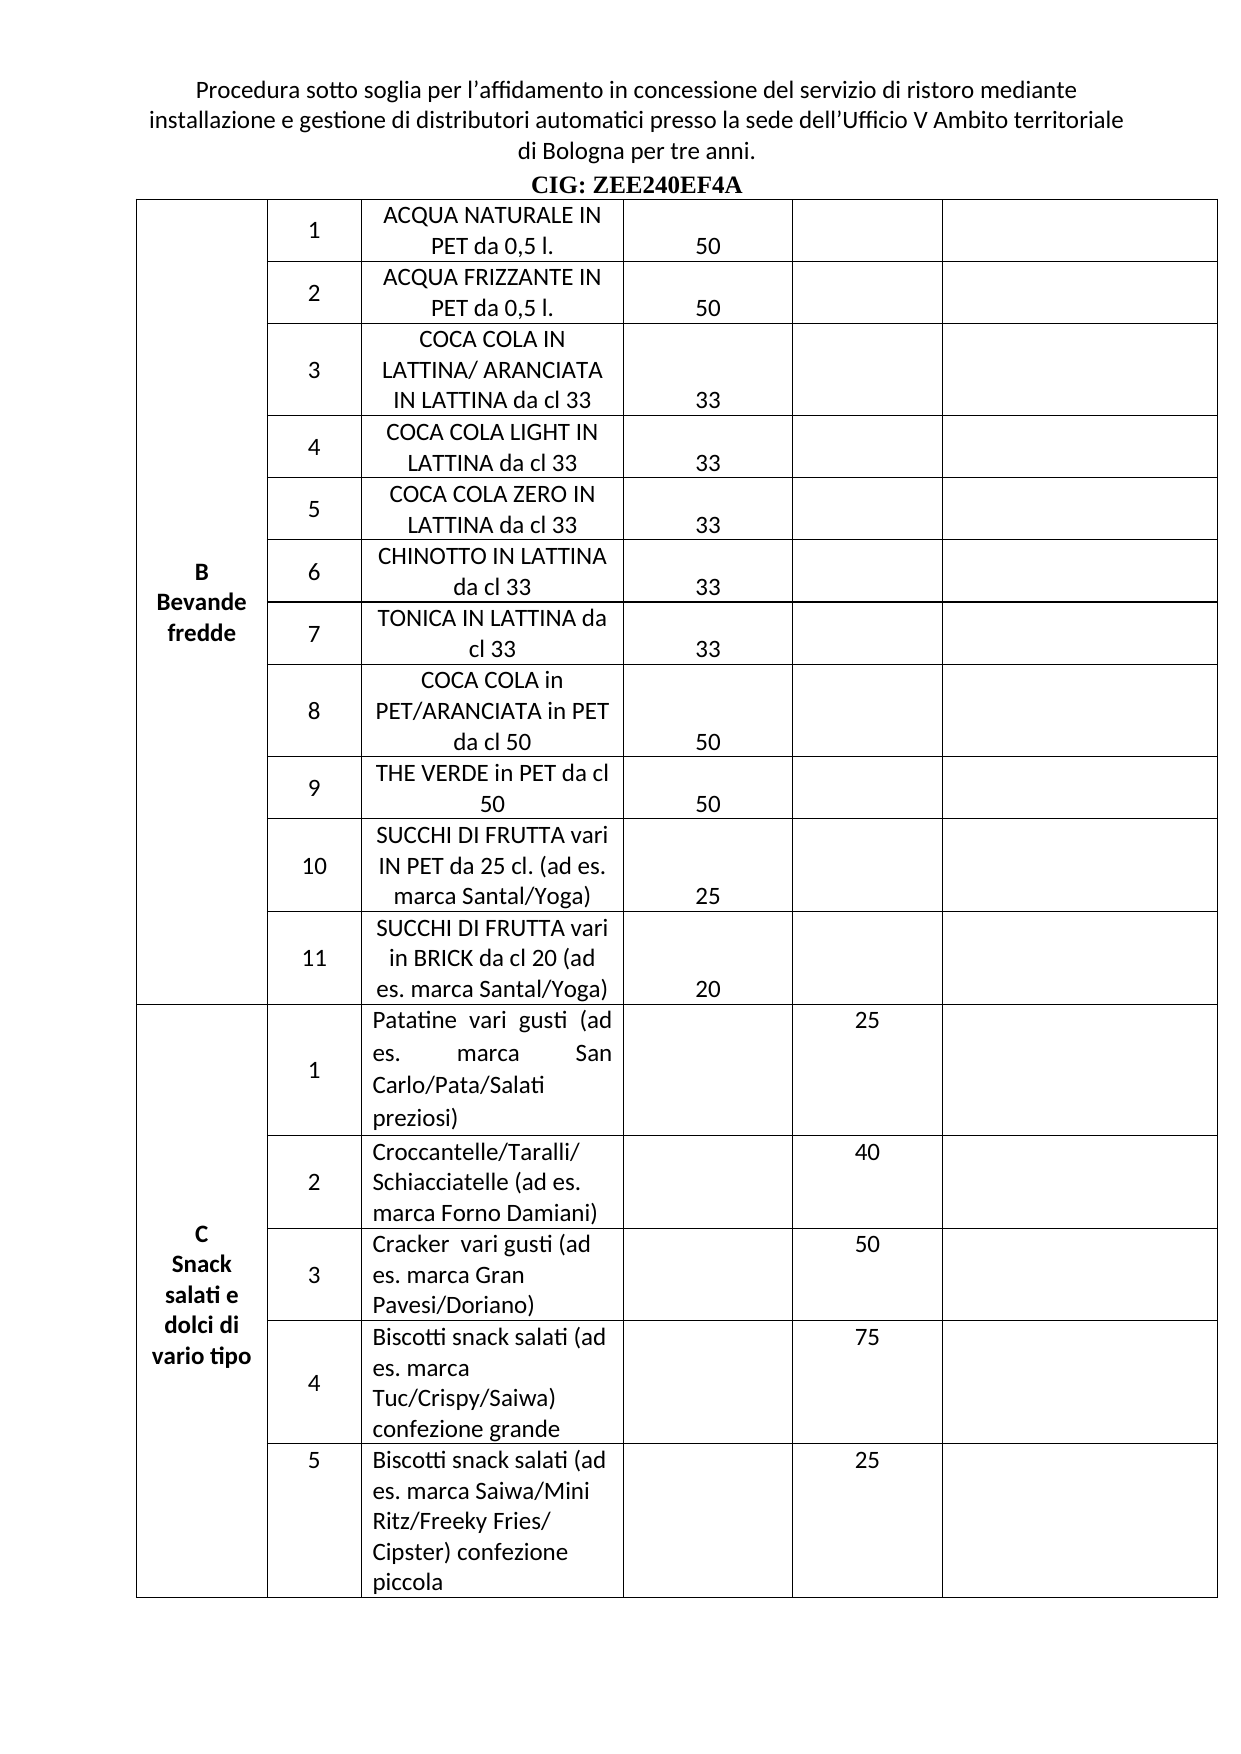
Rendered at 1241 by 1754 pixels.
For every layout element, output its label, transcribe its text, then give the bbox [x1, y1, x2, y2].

table_cell [624, 1229, 792, 1320]
table_cell [943, 665, 1217, 756]
table_cell 4 [268, 1321, 361, 1443]
table_cell 11 [268, 912, 361, 1003]
table_cell 7 [268, 603, 361, 663]
table_cell CHINOTTO IN LATTINA da cl 33 [362, 540, 623, 601]
table_cell [624, 1005, 792, 1135]
table_cell THE VERDE in PET da cl 50 [362, 757, 623, 818]
table_cell 33 [624, 416, 792, 477]
table_cell C Snack salati e dolci di vario tipo [137, 1005, 267, 1597]
table_cell COCA COLA LIGHT IN LATTINA da cl 33 [362, 416, 623, 477]
table_cell [793, 200, 942, 261]
table_cell 5 [268, 1444, 361, 1597]
table_cell Biscotti snack salati (ad es. marca Saiwa/Mini Ritz/Freeky Fries/ Cipster) confezione piccola [362, 1444, 623, 1597]
table_cell [943, 1444, 1217, 1597]
table_cell SUCCHI DI FRUTTA vari in BRICK da cl 20 (ad es. marca Santal/Yoga) [362, 912, 623, 1003]
table_cell ACQUA NATURALE IN PET da 0,5 l. [362, 200, 623, 261]
table_cell COCA COLA ZERO IN LATTINA da cl 33 [362, 478, 623, 539]
table_cell 4 [268, 416, 361, 477]
table_cell [943, 1321, 1217, 1443]
table_cell 50 [624, 200, 792, 261]
table_cell 2 [268, 262, 361, 323]
table_cell [943, 757, 1217, 818]
table_cell COCA COLA IN LATTINA/ ARANCIATA IN LATTINA da cl 33 [362, 324, 623, 415]
table_cell [943, 262, 1217, 323]
table_cell 3 [268, 324, 361, 415]
table_cell [943, 540, 1217, 601]
table_cell B Bevande fredde [137, 200, 267, 1003]
table_cell 3 [268, 1229, 361, 1320]
table_cell 1 [268, 1005, 361, 1135]
table_cell [793, 262, 942, 323]
table_cell 50 [624, 757, 792, 818]
table_cell [793, 540, 942, 601]
table_cell 10 [268, 819, 361, 911]
table_cell Croccantelle/Taralli/Schiacciatelle (ad es. marca Forno Damiani) [362, 1136, 623, 1228]
table_cell 33 [624, 603, 792, 663]
table_cell 33 [624, 478, 792, 539]
table_cell [943, 912, 1217, 1003]
table_cell [943, 200, 1217, 261]
table_cell 75 [793, 1321, 942, 1443]
table_cell [943, 1005, 1217, 1135]
table_cell [793, 416, 942, 477]
table_cell 20 [624, 912, 792, 1003]
table_cell 9 [268, 757, 361, 818]
table_cell [793, 665, 942, 756]
table_cell [943, 819, 1217, 911]
table_cell [624, 1321, 792, 1443]
table_cell 33 [624, 540, 792, 601]
table_cell [943, 324, 1217, 415]
table_cell ACQUA FRIZZANTE IN PET da 0,5 l. [362, 262, 623, 323]
table_cell [793, 324, 942, 415]
table_cell 50 [624, 665, 792, 756]
table_cell [793, 603, 942, 663]
table_cell Patatine vari gusti (ad es. marca San Carlo/Pata/Salati preziosi) [362, 1005, 623, 1135]
table_cell 25 [793, 1444, 942, 1597]
table_cell 33 [624, 324, 792, 415]
table_cell COCA COLA in PET/ARANCIATA in PET da cl 50 [362, 665, 623, 756]
table_cell 50 [624, 262, 792, 323]
table_cell [943, 1229, 1217, 1320]
table_cell 2 [268, 1136, 361, 1228]
table_cell [624, 1444, 792, 1597]
table_cell 1 [268, 200, 361, 261]
table_cell Biscotti snack salati (ad es. marca Tuc/Crispy/Saiwa) confezione grande [362, 1321, 623, 1443]
table_cell 5 [268, 478, 361, 539]
table_cell [793, 757, 942, 818]
table_cell TONICA IN LATTINA da cl 33 [362, 603, 623, 663]
table_cell [624, 1136, 792, 1228]
table_cell 8 [268, 665, 361, 756]
table_cell [943, 478, 1217, 539]
table_cell [793, 478, 942, 539]
table_cell [943, 416, 1217, 477]
table_cell [943, 1136, 1217, 1228]
table_cell 40 [793, 1136, 942, 1228]
table_cell [943, 603, 1217, 663]
table_cell [793, 819, 942, 911]
table_cell 25 [793, 1005, 942, 1135]
table_cell 50 [793, 1229, 942, 1320]
table_cell [793, 912, 942, 1003]
table_cell Cracker vari gusti (ad es. marca Gran Pavesi/Doriano) [362, 1229, 623, 1320]
table_cell 25 [624, 819, 792, 911]
table_cell SUCCHI DI FRUTTA vari IN PET da 25 cl. (ad es. marca Santal/Yoga) [362, 819, 623, 911]
table_cell 6 [268, 540, 361, 601]
